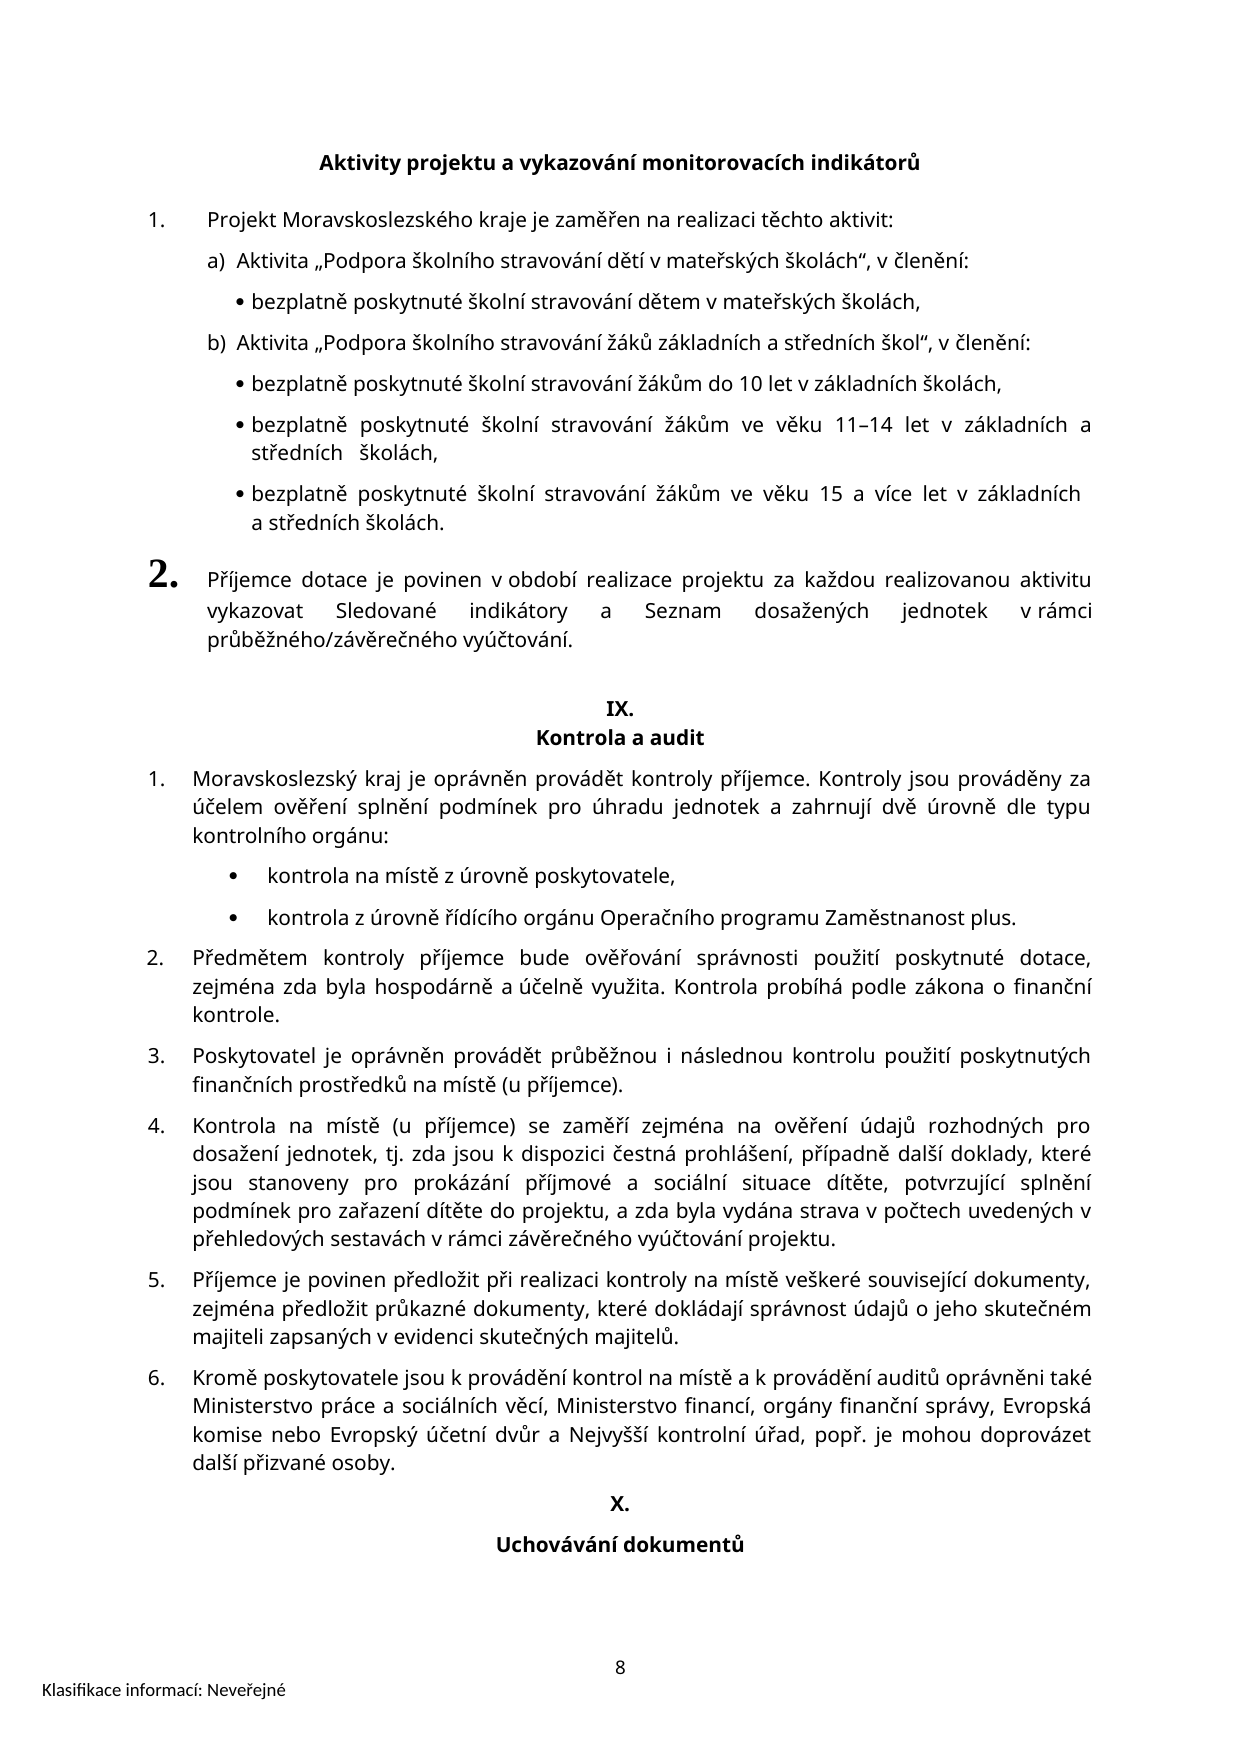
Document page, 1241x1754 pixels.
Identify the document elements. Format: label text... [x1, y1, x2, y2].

list Příjemce dotace je povinen v období realizace projektu za každou realizovanou aktivitu vykazovat Sledované indikátory a Seznam dosažených jednotek v rámci průběžného/závěrečného vyúčtování. [148, 549, 1092, 653]
list Projekt Moravskoslezského kraje je zaměřen na realizaci těchto aktivit: [148, 205, 1092, 234]
list kontrola na místě z úrovně poskytovatele, [229, 862, 1092, 890]
list bezplatně poskytnuté školní stravování žákům ve věku 15 a více let v základních a středních školách. [236, 479, 1092, 536]
list Kontrola na místě (u příjemce) se zaměří zejména na ověření údajů rozhodných pro dosažení jednotek, tj. zda jsou k dispozici čestná prohlášení, případně další doklady, které jsou stanoveny pro prokázání příjmové a sociální situace dítěte, potvrzující splnění podmínek pro zařazení dítěte do projektu, a zda byla vydána strava v počtech uvedených v přehledových sestavách v rámci závěrečného vyúčtování projektu. [148, 1111, 1092, 1253]
text Uchovávání dokumentů [148, 1530, 1092, 1559]
list Předmětem kontroly příjemce bude ověřování správnosti použití poskytnuté dotace, zejména zda byla hospodárně a účelně využita. Kontrola probíhá podle zákona o finanční kontrole. [146, 943, 1092, 1029]
list Aktivita „Podpora školního stravování žáků základních a středních škol“, v členění: [207, 328, 1092, 357]
text Kontrola a audit [148, 723, 1092, 751]
list Moravskoslezský kraj je oprávněn provádět kontroly příjemce. Kontroly jsou prováděny za účelem ověření splnění podmínek pro úhradu jednotek a zahrnují dvě úrovně dle typu kontrolního orgánu: [148, 764, 1092, 849]
list bezplatně poskytnuté školní stravování žákům ve věku 11–14 let v základních a středních školách, [236, 410, 1092, 467]
list Kromě poskytovatele jsou k provádění kontrol na místě a k provádění auditů oprávněni také Ministerstvo práce a sociálních věcí, Ministerstvo financí, orgány finanční správy, Evropská komise nebo Evropský účetní dvůr a Nejvyšší kontrolní úřad, popř. je mohou doprovázet další přizvané osoby. [148, 1363, 1092, 1477]
text Aktivity projektu a vykazování monitorovacích indikátorů [148, 148, 1092, 176]
list bezplatně poskytnuté školní stravování dětem v mateřských školách, [236, 287, 1092, 316]
text IX. [148, 694, 1092, 723]
list Aktivita „Podpora školního stravování dětí v mateřských školách“, v členění: [207, 246, 1092, 275]
list Příjemce je povinen předložit při realizaci kontroly na místě veškeré související dokumenty, zejména předložit průkazné dokumenty, které dokládají správnost údajů o jeho skutečném majiteli zapsaných v evidenci skutečných majitelů. [148, 1265, 1092, 1351]
text X. [148, 1489, 1092, 1518]
list Poskytovatel je oprávněn provádět průběžnou i následnou kontrolu použití poskytnutých finančních prostředků na místě (u příjemce). [148, 1041, 1092, 1098]
list bezplatně poskytnuté školní stravování žákům do 10 let v základních školách, [207, 369, 1092, 397]
list kontrola z úrovně řídícího orgánu Operačního programu Zaměstnanost plus. [229, 903, 1092, 931]
